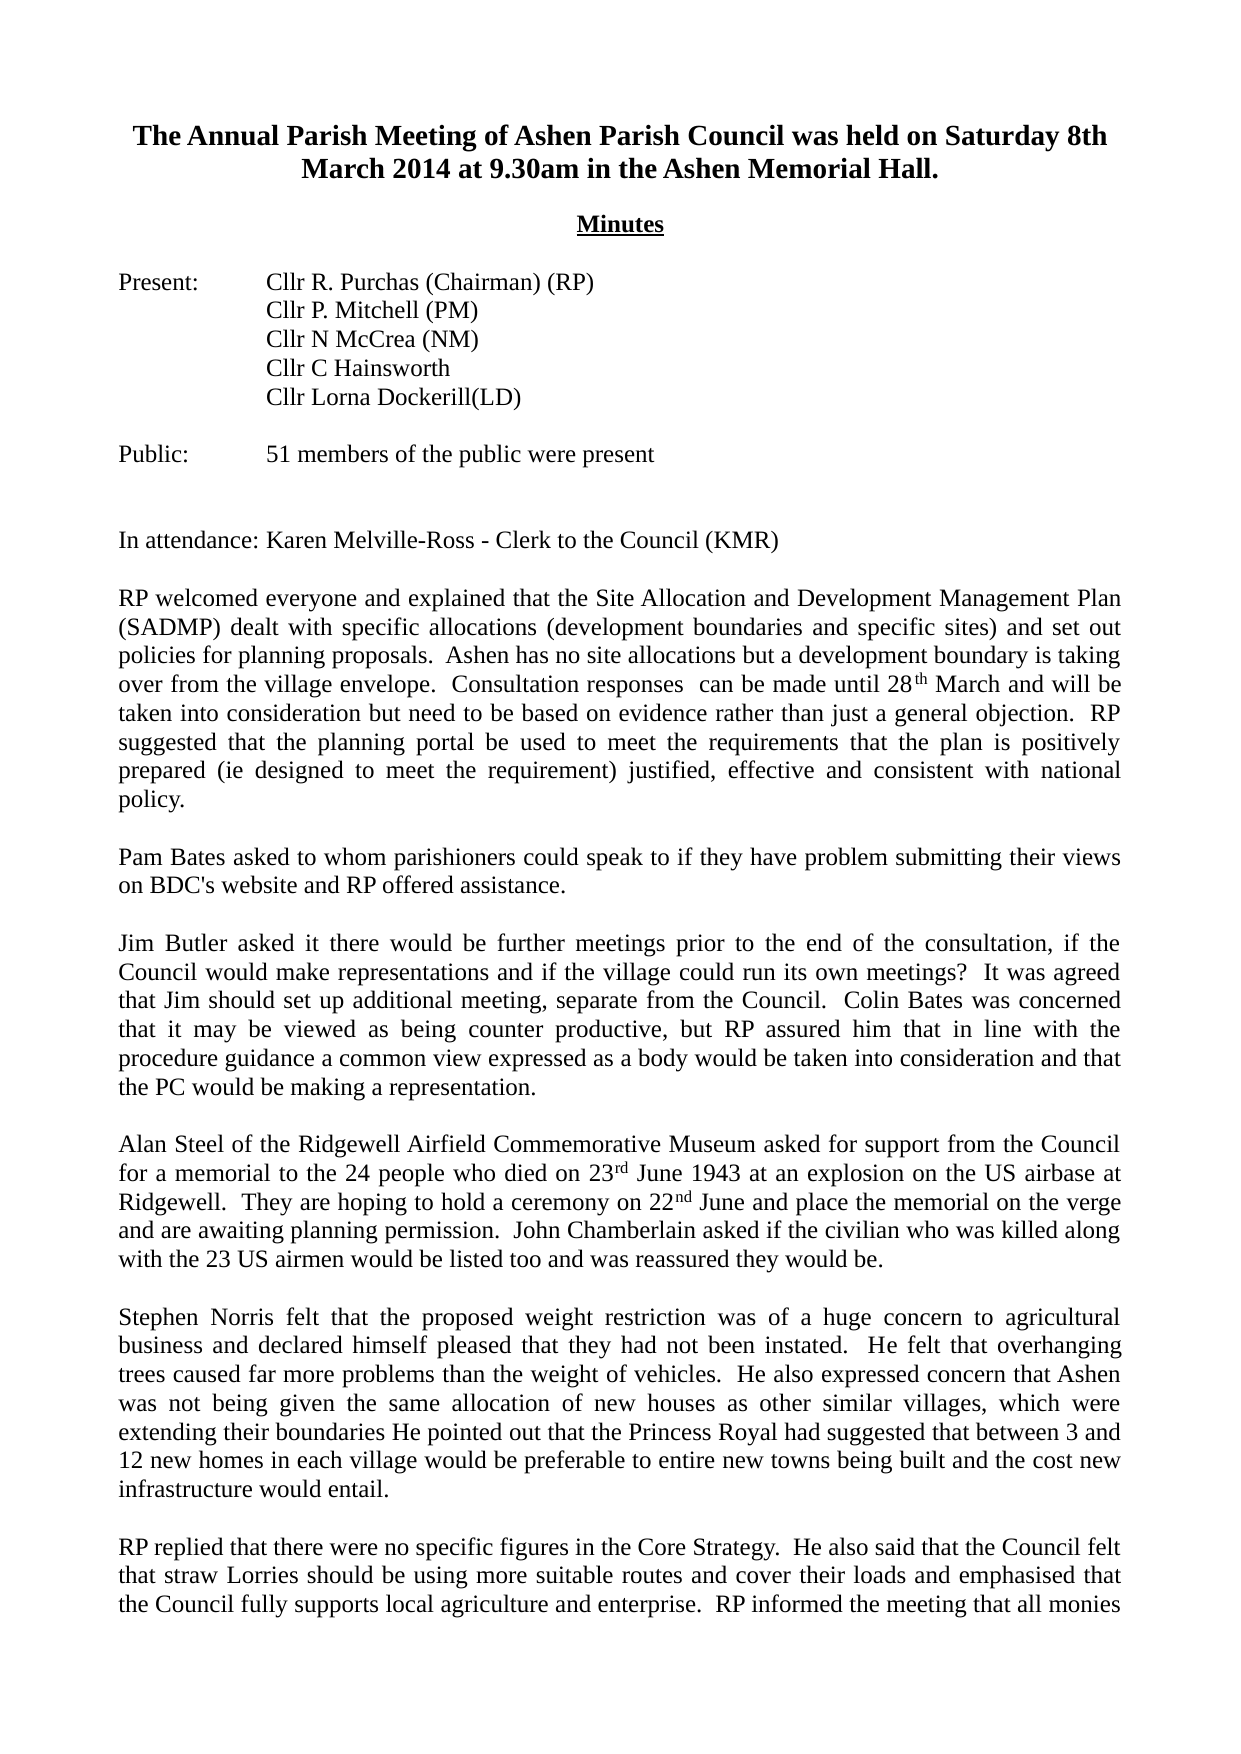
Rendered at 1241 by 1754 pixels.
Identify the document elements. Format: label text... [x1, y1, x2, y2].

text Stephen Norris felt that the proposed weight restriction was of a huge concern to agricultural business and declared himself pleased that they had not been instated. He felt that overhanging trees caused far more problems than the weight of vehicles. He also expressed concern that Ashen was not being given the same allocation of new houses as other similar villages, which were extending their boundaries He pointed out that the Princess Royal had suggested that between 3 and 12 new homes in each village would be preferable to entire new towns being built and the cost new infrastructure would entail. [118, 1302, 1122, 1503]
text Cllr Lorna Dockerill(LD) [118, 382, 1122, 411]
text Cllr P. Mitchell (PM) [118, 296, 1122, 324]
text Jim Butler asked it there would be further meetings prior to the end of the consultation, if the Council would make representations and if the village could run its own meetings? It was agreed that Jim should set up additional meeting, separate from the Council. Colin Bates was concerned that it may be viewed as being counter productive, but RP assured him that in line with the procedure guidance a common view expressed as a body would be taken into consideration and that the PC would be making a representation. [118, 928, 1122, 1101]
text The Annual Parish Meeting of Ashen Parish Council was held on Saturday 8th March 2014 at 9.30am in the Ashen Memorial Hall. [118, 118, 1122, 185]
text RP replied that there were no specific figures in the Core Strategy. He also said that the Council felt that straw Lorries should be using more suitable routes and cover their loads and emphasised that the Council fully supports local agriculture and enterprise. RP informed the meeting that all monies [118, 1532, 1122, 1618]
text Alan Steel of the Ridgewell Airfield Commemorative Museum asked for support from the Council for a memorial to the 24 people who died on 23rd June 1943 at an explosion on the US airbase at Ridgewell. They are hoping to hold a ceremony on 22nd June and place the memorial on the verge and are awaiting planning permission. John Chamberlain asked if the civilian who was killed along with the 23 US airmen would be listed too and was reassured they would be. [118, 1129, 1122, 1273]
text In attendance: Karen Melville-Ross - Clerk to the Council (KMR) [118, 526, 1122, 554]
text Present: Cllr R. Purchas (Chairman) (RP) [118, 267, 1122, 296]
text Public: 51 members of the public were present [118, 439, 1122, 468]
text RP welcomed everyone and explained that the Site Allocation and Development Management Plan (SADMP) dealt with specific allocations (development boundaries and specific sites) and set out policies for planning proposals. Ashen has no site allocations but a development boundary is taking over from the village envelope. Consultation responses can be made until 28th March and will be taken into consideration but need to be based on evidence rather than just a general objection. RP suggested that the planning portal be used to meet the requirements that the plan is positively prepared (ie designed to meet the requirement) justified, effective and consistent with national policy. [118, 583, 1122, 813]
text Cllr N McCrea (NM) [118, 324, 1122, 353]
text Cllr C Hainsworth [118, 353, 1122, 382]
text Pam Bates asked to whom parishioners could speak to if they have problem submitting their views on BDC's website and RP offered assistance. [118, 842, 1122, 899]
text Minutes [118, 209, 1122, 238]
